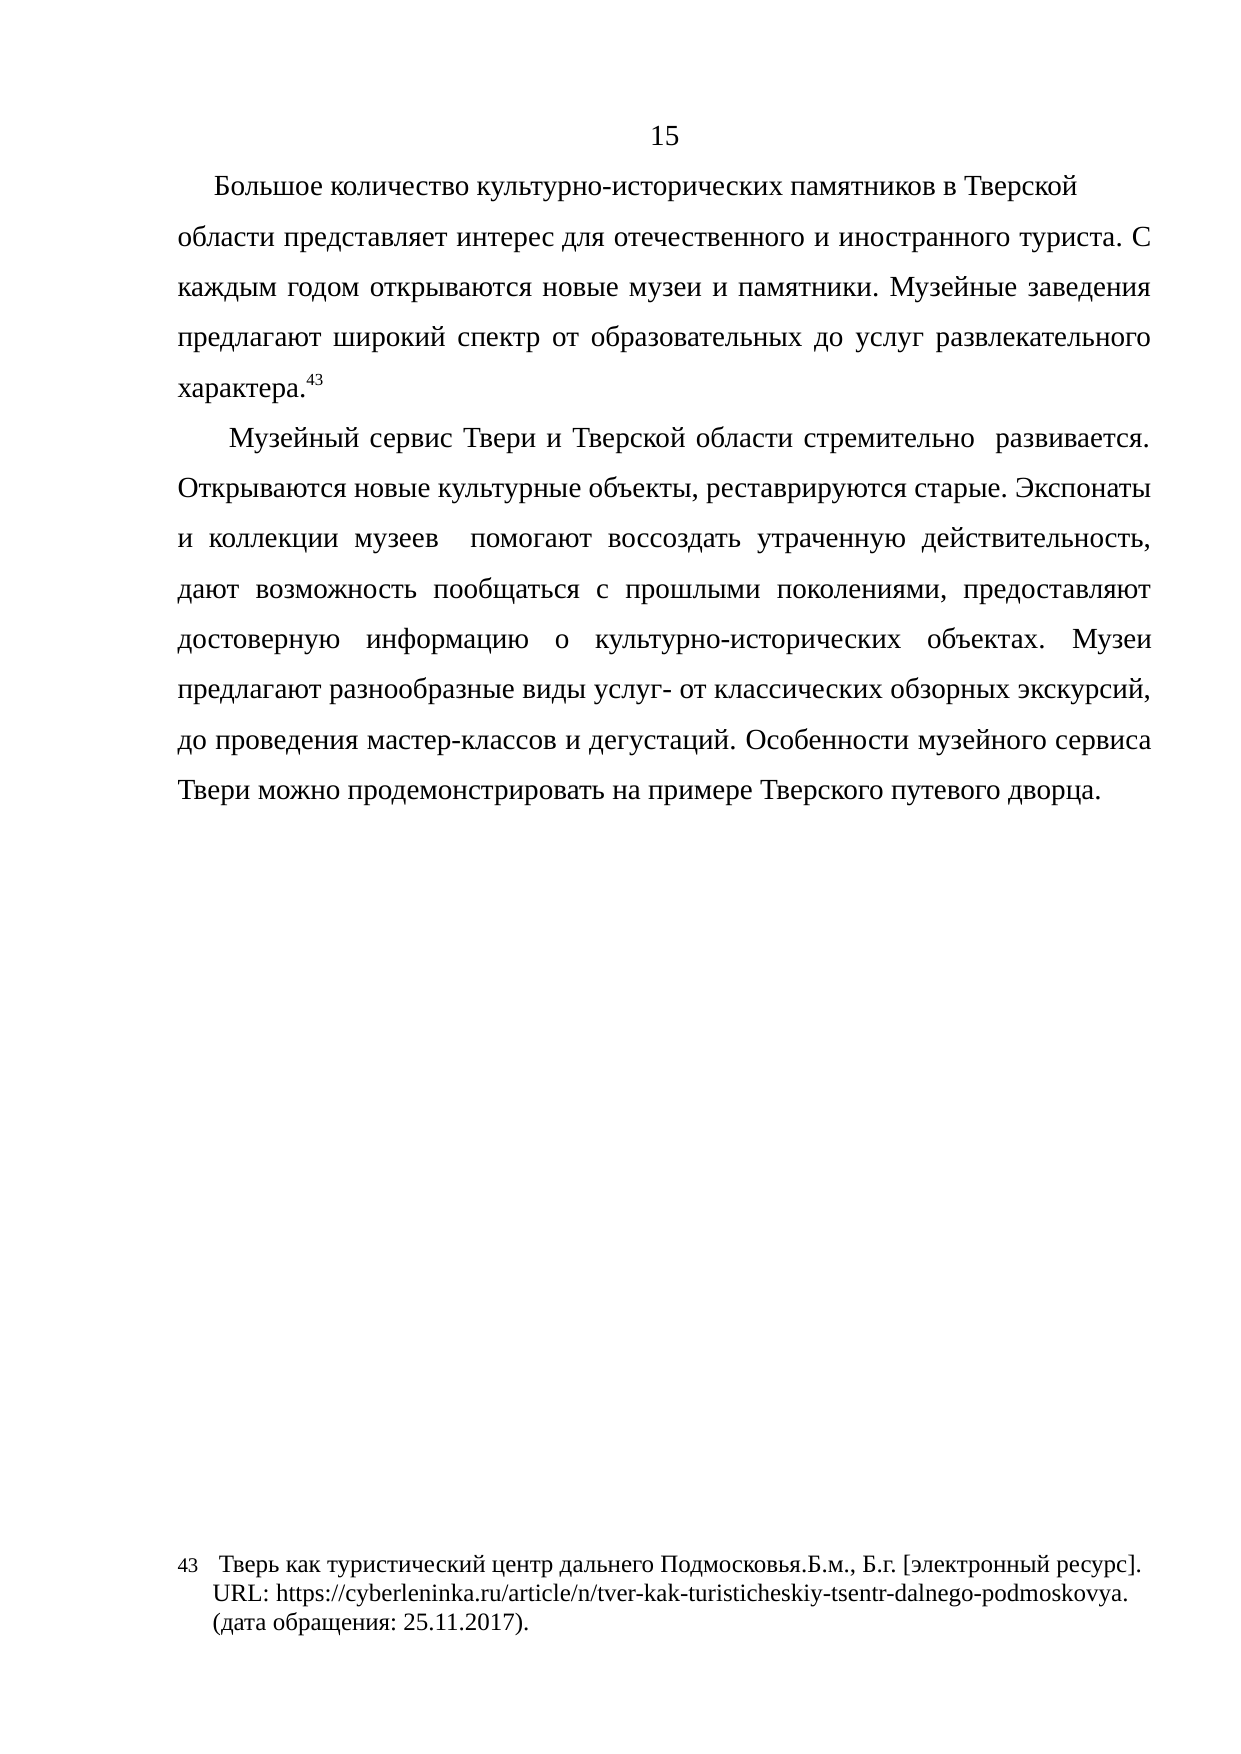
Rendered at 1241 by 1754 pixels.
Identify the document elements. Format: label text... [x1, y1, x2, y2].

text 15 [177, 118, 1152, 152]
text Тверь как туристический центр дальнего Подмосковья.Б.м., Б.г. [электронный ресурс]. URL: https://cyberleninka.ru/article/n/tver-kak-turisticheskiy-tsentr-dalnego-podmoskovya.(дата обращения: 25.11.2017). [177, 1549, 1152, 1636]
text Музейный сервис Твери и Тверской области стремительно развивается. Открываются новые культурные объекты, реставрируются старые. Экспонаты и коллекции музеев помогают воссоздать утраченную действительность, дают возможность пообщаться с прошлыми поколениями, предоставляют достоверную информацию о культурно-исторических объектах. Музеи предлагают разнообразные виды услуг- от классических обзорных экскурсий, до проведения мастер-классов и дегустаций. Особенности музейного сервиса Твери можно продемонстрировать на примере Тверского путевого дворца. [177, 420, 1152, 806]
text области представляет интерес для отечественного и иностранного туриста. С каждым годом открываются новые музеи и памятники. Музейные заведения предлагают широкий спектр от образовательных до услуг развлекательного характера. [177, 219, 1152, 403]
text Большое количество культурно-исторических памятников в Тверской [177, 168, 1152, 202]
